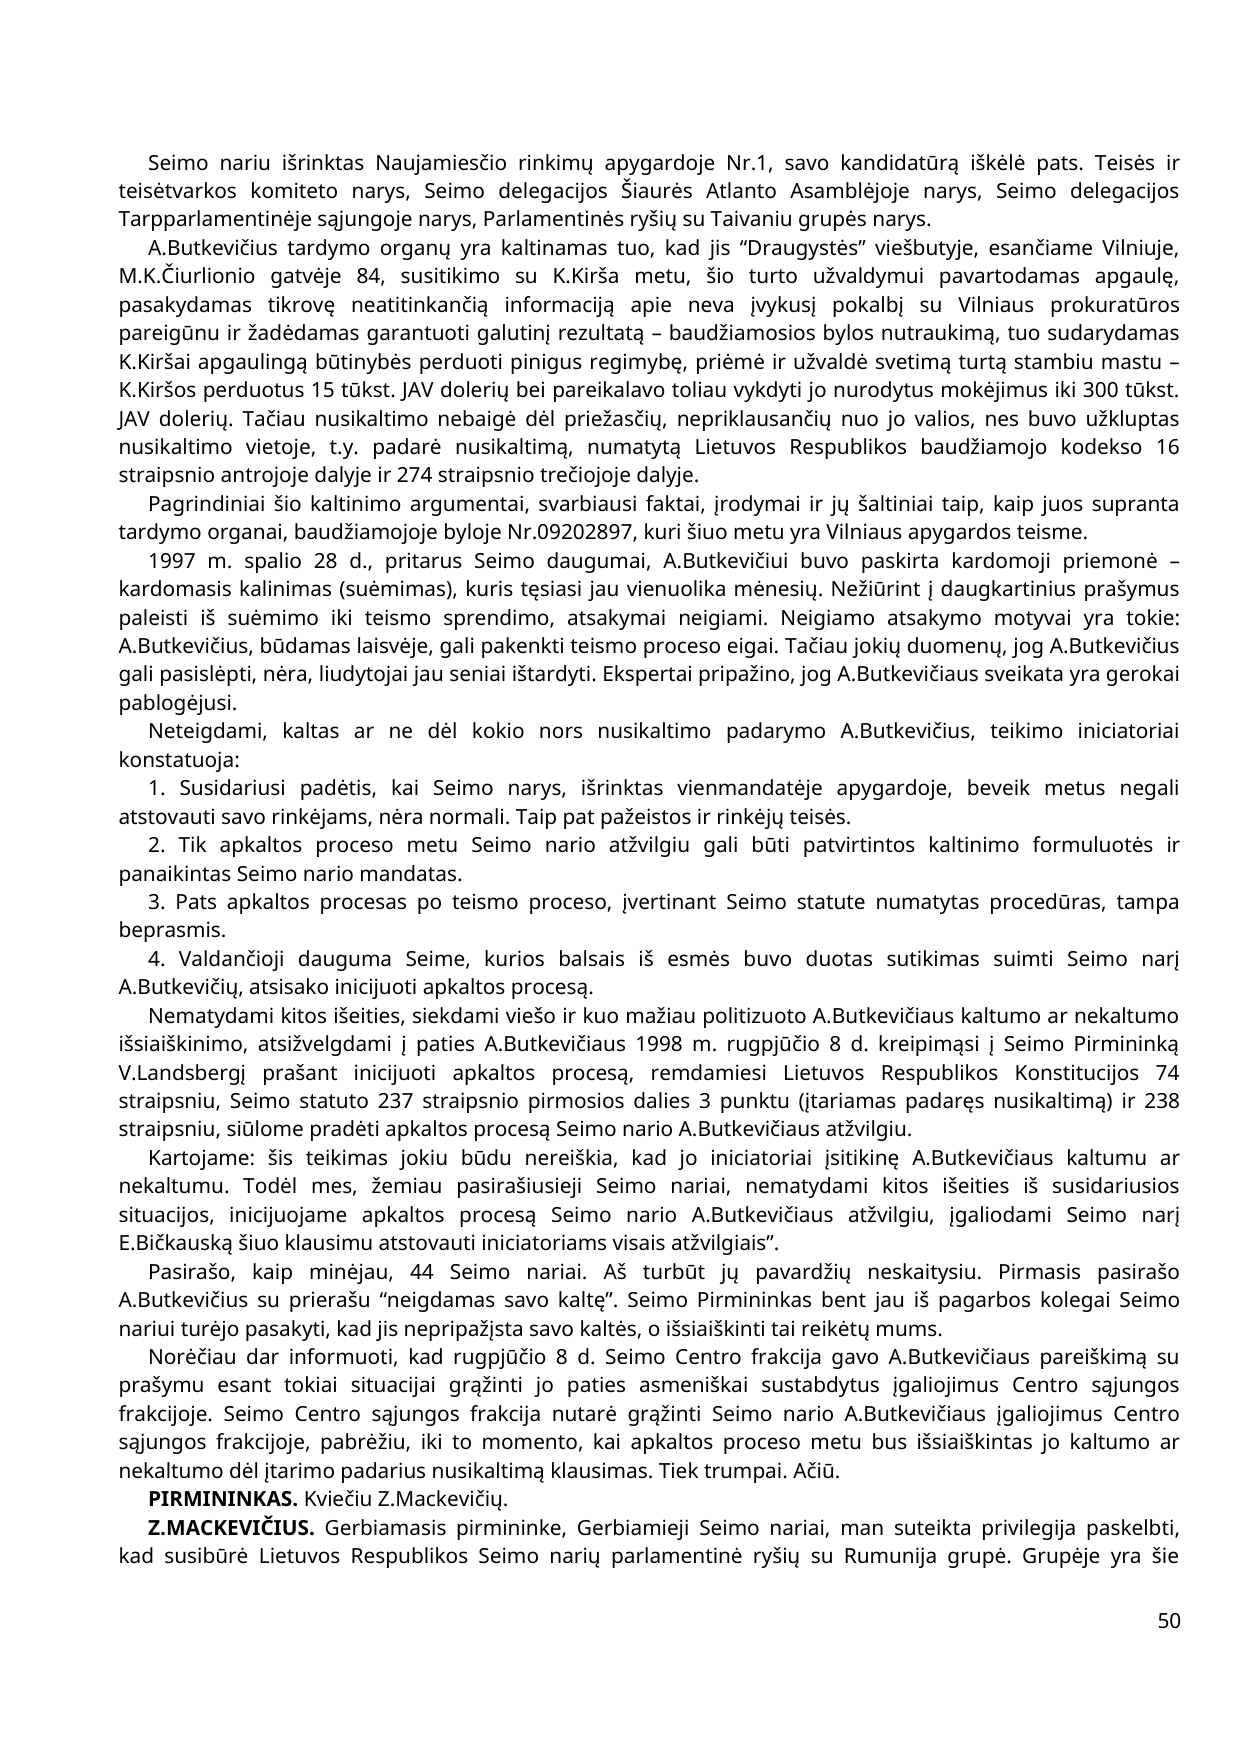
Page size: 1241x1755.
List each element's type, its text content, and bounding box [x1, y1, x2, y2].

text Kartojame: šis teikimas jokiu būdu nereiškia, kad jo iniciatoriai įsitikinę A.Butkevičiaus kaltumu ar nekaltumu. Todėl mes, žemiau pasirašiusieji Seimo nariai, nematydami kitos išeities iš susidariusios situacijos, inicijuojame apkaltos procesą Seimo nario A.Butkevičiaus atžvilgiu, įgaliodami Seimo narį E.Bičkauską šiuo klausimu atstovauti iniciatoriams visais atžvilgiais”. [118, 1143, 1181, 1257]
text Pagrindiniai šio kaltinimo argumentai, svarbiausi faktai, įrodymai ir jų šaltiniai taip, kaip juos supranta tardymo organai, baudžiamojoje byloje Nr.09202897, kuri šiuo metu yra Vilniaus apygardos teisme. [118, 489, 1181, 546]
text Seimo nariu išrinktas Naujamiesčio rinkimų apygardoje Nr.1, savo kandidatūrą iškėlė pats. Teisės ir teisėtvarkos komiteto narys, Seimo delegacijos Šiaurės Atlanto Asamblėjoje narys, Seimo delegacijos Tarpparlamentinėje sąjungoje narys, Parlamentinės ryšių su Taivaniu grupės narys. [118, 148, 1181, 233]
text 1. Susidariusi padėtis, kai Seimo narys, išrinktas vienmandatėje apygardoje, beveik metus negali atstovauti savo rinkėjams, nėra normali. Taip pat pažeistos ir rinkėjų teisės. [118, 773, 1181, 830]
text PIRMININKAS. Kviečiu Z.Mackevičių. [118, 1484, 1181, 1513]
text Z.MACKEVIČIUS. Gerbiamasis pirmininke, Gerbiamieji Seimo nariai, man suteikta privilegija paskelbti, kad susibūrė Lietuvos Respublikos Seimo narių parlamentinė ryšių su Rumunija grupė. Grupėje yra šie [118, 1513, 1181, 1569]
text 2. Tik apkaltos proceso metu Seimo nario atžvilgiu gali būti patvirtintos kaltinimo formuluotės ir panaikintas Seimo nario mandatas. [118, 830, 1181, 887]
text Norėčiau dar informuoti, kad rugpjūčio 8 d. Seimo Centro frakcija gavo A.Butkevičiaus pareiškimą su prašymu esant tokiai situacijai grąžinti jo paties asmeniškai sustabdytus įgaliojimus Centro sąjungos frakcijoje. Seimo Centro sąjungos frakcija nutarė grąžinti Seimo nario A.Butkevičiaus įgaliojimus Centro sąjungos frakcijoje, pabrėžiu, iki to momento, kai apkaltos proceso metu bus išsiaiškintas jo kaltumo ar nekaltumo dėl įtarimo padarius nusikaltimą klausimas. Tiek trumpai. Ačiū. [118, 1342, 1181, 1484]
text 4. Valdančioji dauguma Seime, kurios balsais iš esmės buvo duotas sutikimas suimti Seimo narį A.Butkevičių, atsisako inicijuoti apkaltos procesą. [118, 944, 1181, 1001]
text 3. Pats apkaltos procesas po teismo proceso, įvertinant Seimo statute numatytas procedūras, tampa beprasmis. [118, 887, 1181, 944]
text Nematydami kitos išeities, siekdami viešo ir kuo mažiau politizuoto A.Butkevičiaus kaltumo ar nekaltumo išsiaiškinimo, atsižvelgdami į paties A.Butkevičiaus 1998 m. rugpjūčio 8 d. kreipimąsi į Seimo Pirmininką V.Landsbergį prašant inicijuoti apkaltos procesą, remdamiesi Lietuvos Respublikos Konstitucijos 74 straipsniu, Seimo statuto 237 straipsnio pirmosios dalies 3 punktu (įtariamas padaręs nusikaltimą) ir 238 straipsniu, siūlome pradėti apkaltos procesą Seimo nario A.Butkevičiaus atžvilgiu. [118, 1001, 1181, 1143]
text A.Butkevičius tardymo organų yra kaltinamas tuo, kad jis “Draugystės” viešbutyje, esančiame Vilniuje, M.K.Čiurlionio gatvėje 84, susitikimo su K.Kirša metu, šio turto užvaldymui pavartodamas apgaulę, pasakydamas tikrovę neatitinkančią informaciją apie neva įvykusį pokalbį su Vilniaus prokuratūros pareigūnu ir žadėdamas garantuoti galutinį rezultatą – baudžiamosios bylos nutraukimą, tuo sudarydamas K.Kiršai apgaulingą būtinybės perduoti pinigus regimybę, priėmė ir užvaldė svetimą turtą stambiu mastu – K.Kiršos perduotus 15 tūkst. JAV dolerių bei pareikalavo toliau vykdyti jo nurodytus mokėjimus iki 300 tūkst. JAV dolerių. Tačiau nusikaltimo nebaigė dėl priežasčių, nepriklausančių nuo jo valios, nes buvo užkluptas nusikaltimo vietoje, t.y. padarė nusikaltimą, numatytą Lietuvos Respublikos baudžiamojo kodekso 16 straipsnio antrojoje dalyje ir 274 straipsnio trečiojoje dalyje. [118, 233, 1181, 489]
text Neteigdami, kaltas ar ne dėl kokio nors nusikaltimo padarymo A.Butkevičius, teikimo iniciatoriai konstatuoja: [118, 716, 1181, 773]
text Pasirašo, kaip minėjau, 44 Seimo nariai. Aš turbūt jų pavardžių neskaitysiu. Pirmasis pasirašo A.Butkevičius su prierašu “neigdamas savo kaltę”. Seimo Pirmininkas bent jau iš pagarbos kolegai Seimo nariui turėjo pasakyti, kad jis nepripažįsta savo kaltės, o išsiaiškinti tai reikėtų mums. [118, 1257, 1181, 1342]
text 1997 m. spalio 28 d., pritarus Seimo daugumai, A.Butkevičiui buvo paskirta kardomoji priemonė – kardomasis kalinimas (suėmimas), kuris tęsiasi jau vienuolika mėnesių. Nežiūrint į daugkartinius prašymus paleisti iš suėmimo iki teismo sprendimo, atsakymai neigiami. Neigiamo atsakymo motyvai yra tokie: A.Butkevičius, būdamas laisvėje, gali pakenkti teismo proceso eigai. Tačiau jokių duomenų, jog A.Butkevičius gali pasislėpti, nėra, liudytojai jau seniai ištardyti. Ekspertai pripažino, jog A.Butkevičiaus sveikata yra gerokai pablogėjusi. [118, 546, 1181, 716]
